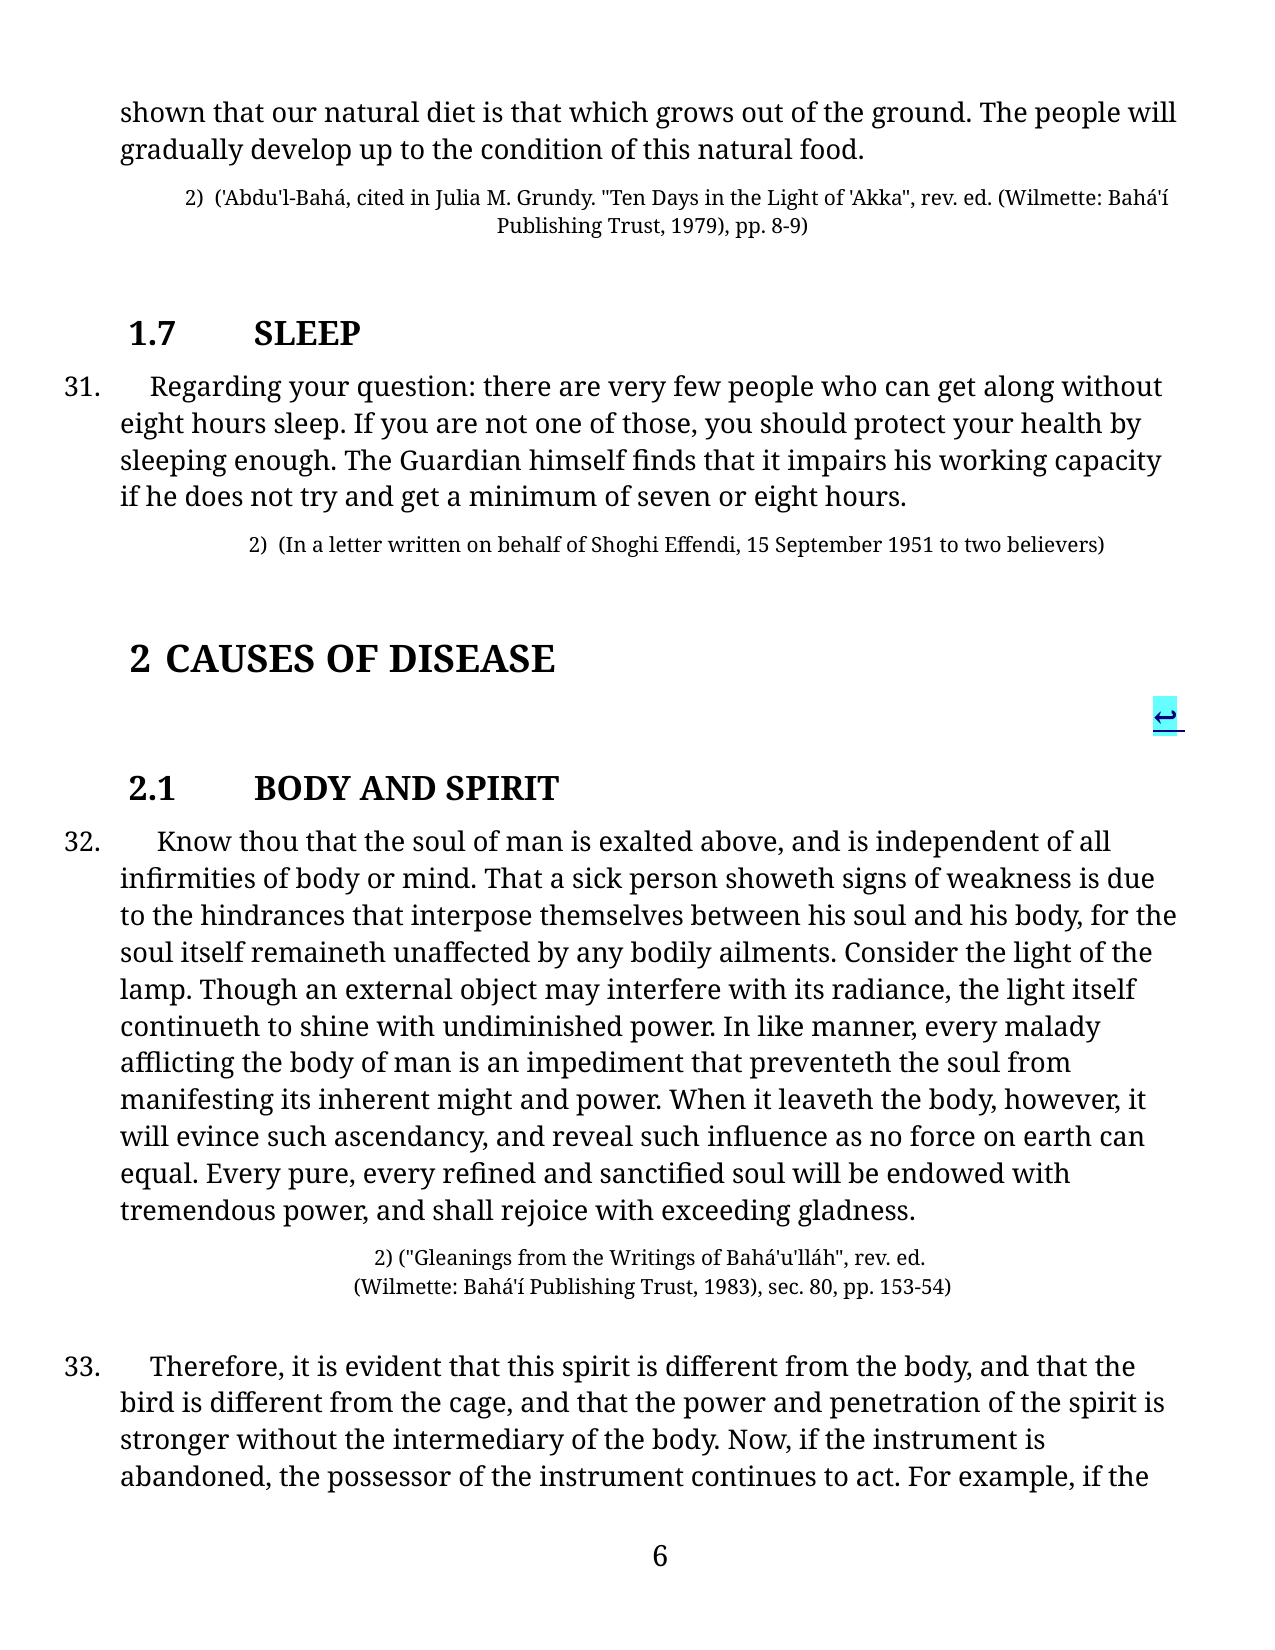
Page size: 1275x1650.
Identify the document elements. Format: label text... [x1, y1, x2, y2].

text ↩ [120, 696, 1185, 736]
subtitle BODY AND SPIRIT [120, 764, 1185, 810]
subtitle SLEEP [120, 309, 1185, 355]
text (Wilmette: Bahá'í Publishing Trust, 1983), sec. 80, pp. 153-54) [120, 1272, 1185, 1300]
list Regarding your question: there are very few people who can get along without eight hours sleep. If you are not one of those, you should protect your health by sleeping enough. The Guardian himself finds that it impairs his working capacity if he does not try and get a minimum of seven or eight hours. [64, 367, 1185, 515]
text 2) ('Abdu'l-Bahá, cited in Julia M. Grundy. "Ten Days in the Light of 'Akka", rev. ed. (Wilmette: Bahá'í Publishing Trust, 1979), pp. 8-9) [120, 183, 1185, 239]
list Know thou that the soul of man is exalted above, and is independent of all infirmities of body or mind. That a sick person showeth signs of weakness is due to the hindrances that interpose themselves between his soul and his body, for the soul itself remaineth unaffected by any bodily ailments. Consider the light of the lamp. Though an external object may interfere with its radiance, the light itself continueth to shine with undiminished power. In like manner, every malady afflicting the body of man is an impediment that preventeth the soul from manifesting its inherent might and power. When it leaveth the body, however, it will evince such ascendancy, and reveal such influence as no force on earth can equal. Every pure, every refined and sanctified soul will be endowed with tremendous power, and shall rejoice with exceeding gladness. [64, 823, 1185, 1228]
text 2) (In a letter written on behalf of Shoghi Effendi, 15 September 1951 to two believers) [120, 530, 1185, 558]
text 2) ("Gleanings from the Writings of Bahá'u'lláh", rev. ed. [120, 1243, 1185, 1272]
list shown that our natural diet is that which grows out of the ground. The people will gradually develop up to the condition of this natural food. [64, 94, 1185, 168]
list Therefore, it is evident that this spirit is different from the body, and that the bird is different from the cage, and that the power and penetration of the spirit is stronger without the intermediary of the body. Now, if the instrument is abandoned, the possessor of the instrument continues to act. For example, if the [64, 1347, 1185, 1494]
subtitle CAUSES OF DISEASE [120, 632, 1185, 683]
